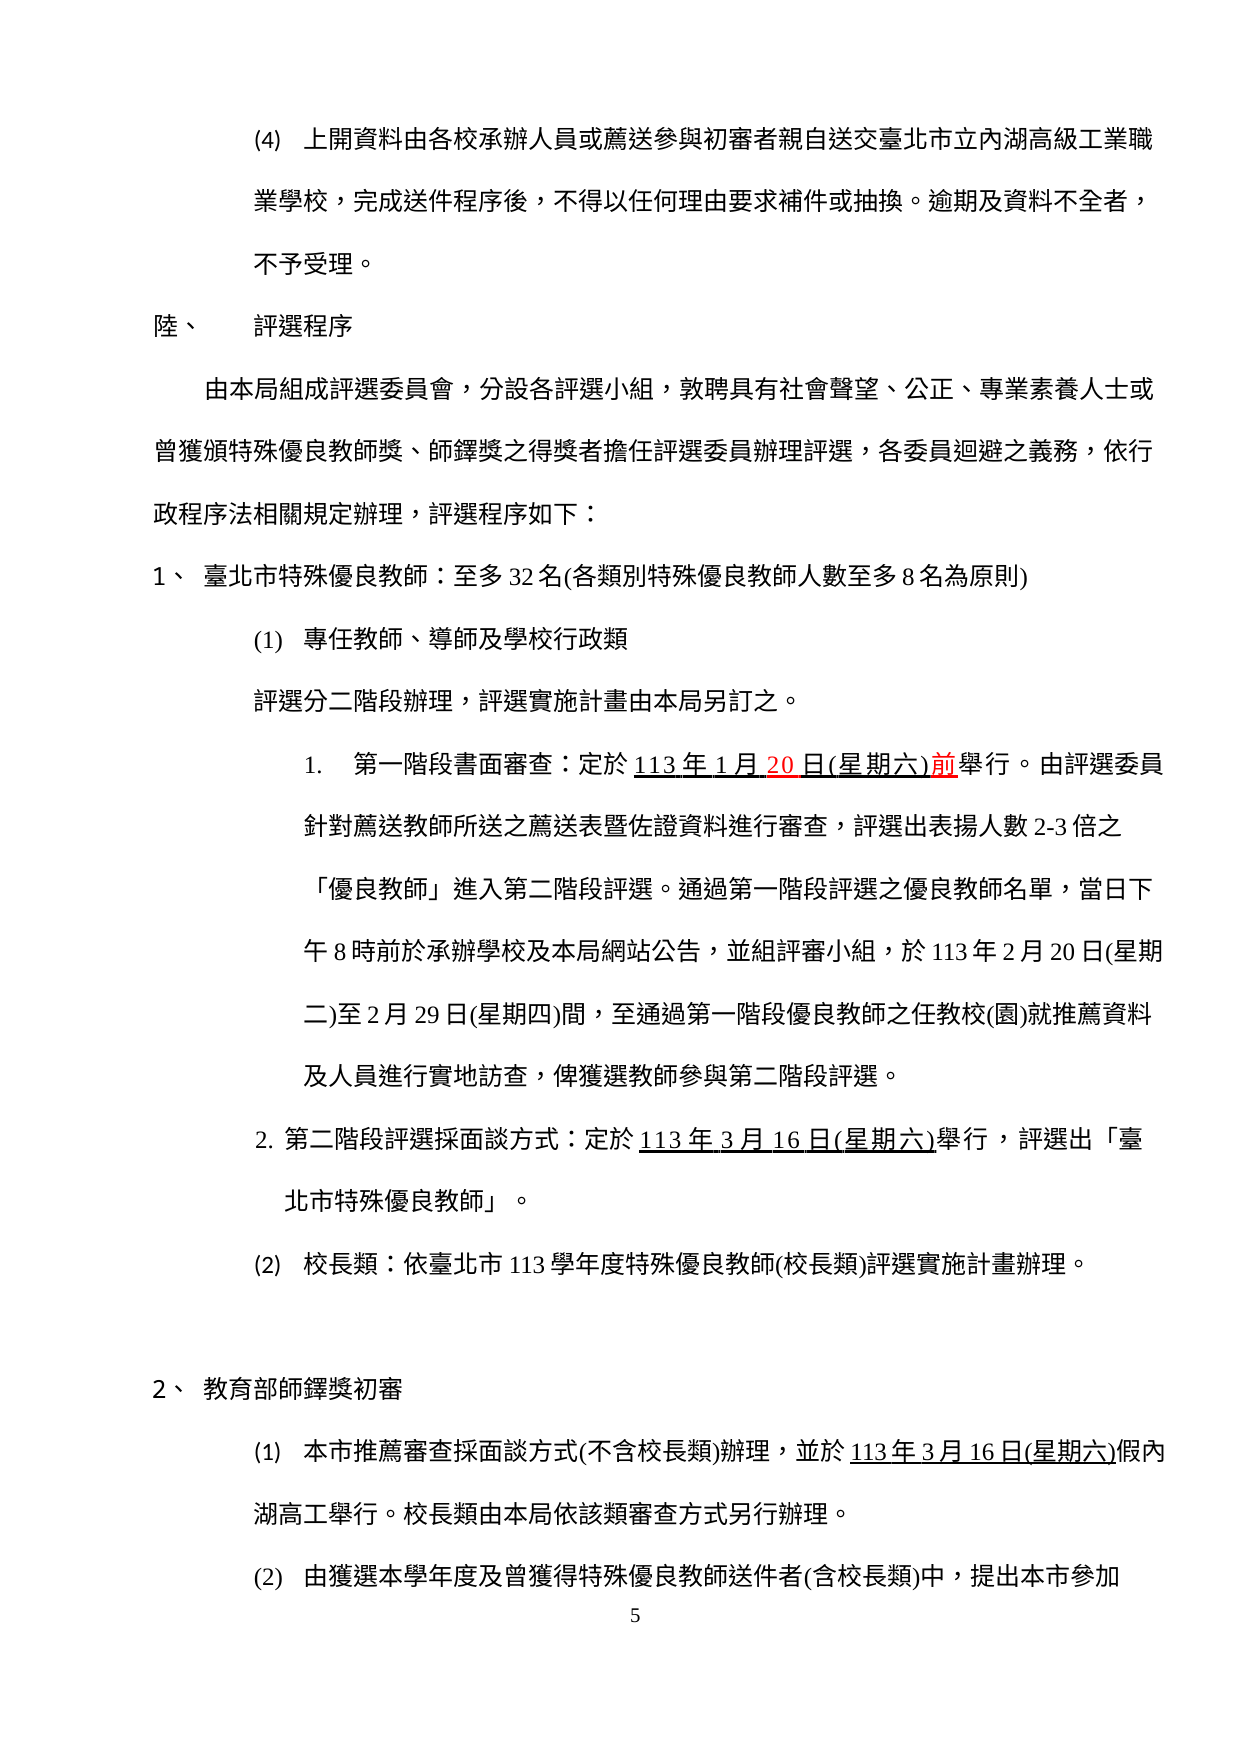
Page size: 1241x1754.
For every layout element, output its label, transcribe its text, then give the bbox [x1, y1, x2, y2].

list 第一階段書面審查：定於113年1月20日(星期六)前舉行。由評選委員針對薦送教師所送之薦送表暨佐證資料進行審查，評選出表揚人數2-3倍之「優良教師」進入第二階段評選。通過第一階段評選之優良教師名單，當日下午8時前於承辦學校及本局網站公告，並組評審小組，於113年2月20日(星期二)至2月29日(星期四)間，至通過第一階段優良教師之任教校(園)就推薦資料及人員進行實地訪查，俾獲選教師參與第二階段評選。 [303, 721, 1167, 1096]
list 上開資料由各校承辦人員或薦送參與初審者親自送交臺北市立內湖高級工業職業學校，完成送件程序後，不得以任何理由要求補件或抽換。逾期及資料不全者，不予受理。 [253, 96, 1167, 283]
list 本市推薦審查採面談方式(不含校長類)辦理，並於113年3月16日(星期六)假內湖高工舉行。校長類由本局依該類審查方式另行辦理。 [253, 1408, 1167, 1533]
list 臺北市特殊優良教師：至多32名(各類別特殊優良教師人數至多8名為原則) [103, 533, 1167, 596]
text 評選分二階段辦理，評選實施計畫由本局另訂之。 [253, 658, 1167, 721]
list 校長類：依臺北市113學年度特殊優良教師(校長類)評選實施計畫辦理。 [253, 1221, 1167, 1283]
list 教育部師鐸獎初審 [103, 1346, 1167, 1408]
list 第二階段評選採面談方式：定於113年3月16日(星期六)舉行，評選出「臺北市特殊優良教師」。 [255, 1096, 1167, 1221]
list 由獲選本學年度及曾獲得特殊優良教師送件者(含校長類)中，提出本市參加 [253, 1533, 1167, 1596]
text 由本局組成評選委員會，分設各評選小組，敦聘具有社會聲望、公正、專業素養人士或曾獲頒特殊優良教師獎、師鐸獎之得獎者擔任評選委員辦理評選，各委員迴避之義務，依行政程序法相關規定辦理，評選程序如下： [153, 346, 1167, 533]
list 評選程序 [153, 283, 1167, 346]
list 專任教師、導師及學校行政類 [253, 596, 1167, 658]
